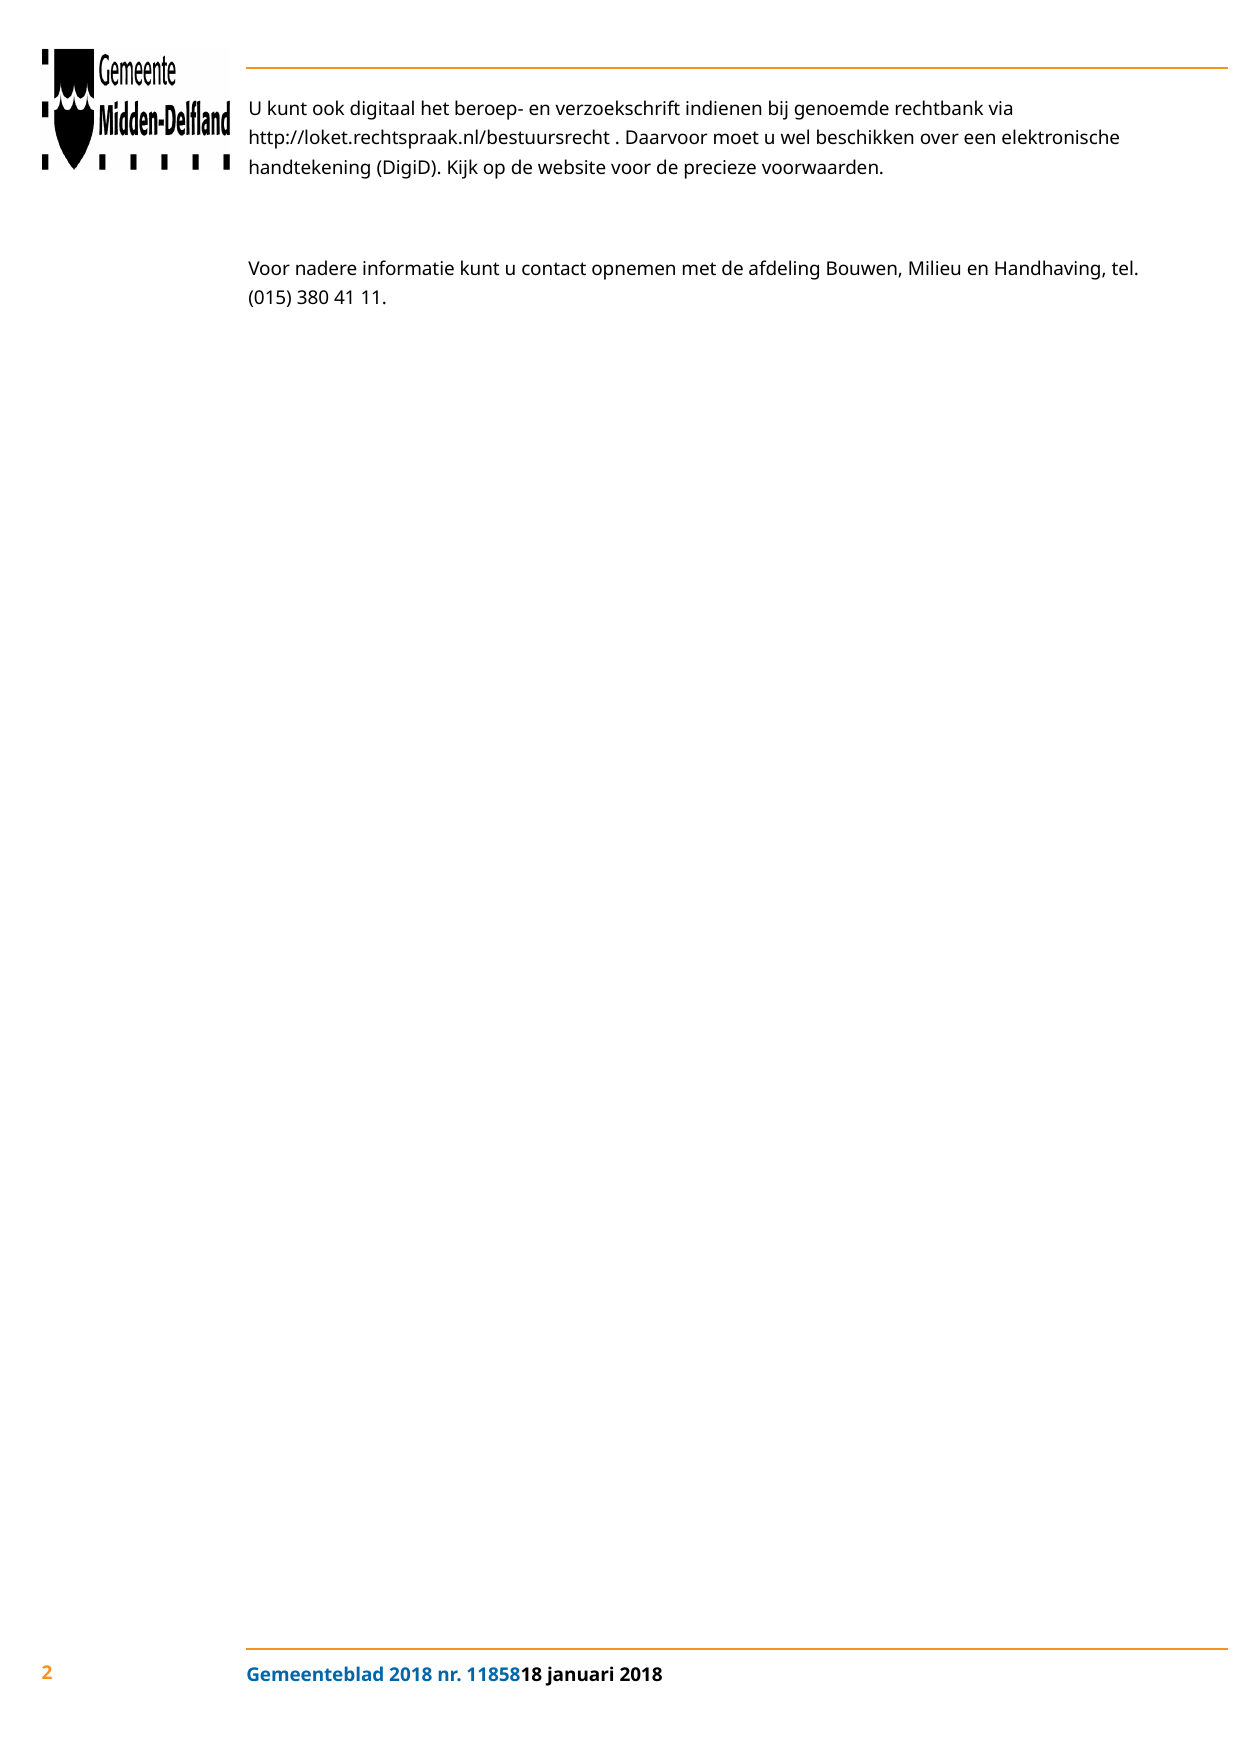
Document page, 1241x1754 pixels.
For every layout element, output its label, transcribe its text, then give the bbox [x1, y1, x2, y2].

text U kunt ook digitaal het beroep- en verzoekschrift indienen bij genoemde rechtbank via http://loket.rechtspraak.nl/bestuursrecht . Daarvoor moet u wel beschikken over een elektronische handtekening (DigiD). Kijk op de website voor de precieze voorwaarden. [248, 95, 1152, 180]
picture [41, 47, 231, 172]
text Voor nadere informatie kunt u contact opnemen met de afdeling Bouwen, Milieu en Handhaving, tel. (015) 380 41 11. [248, 255, 1152, 310]
